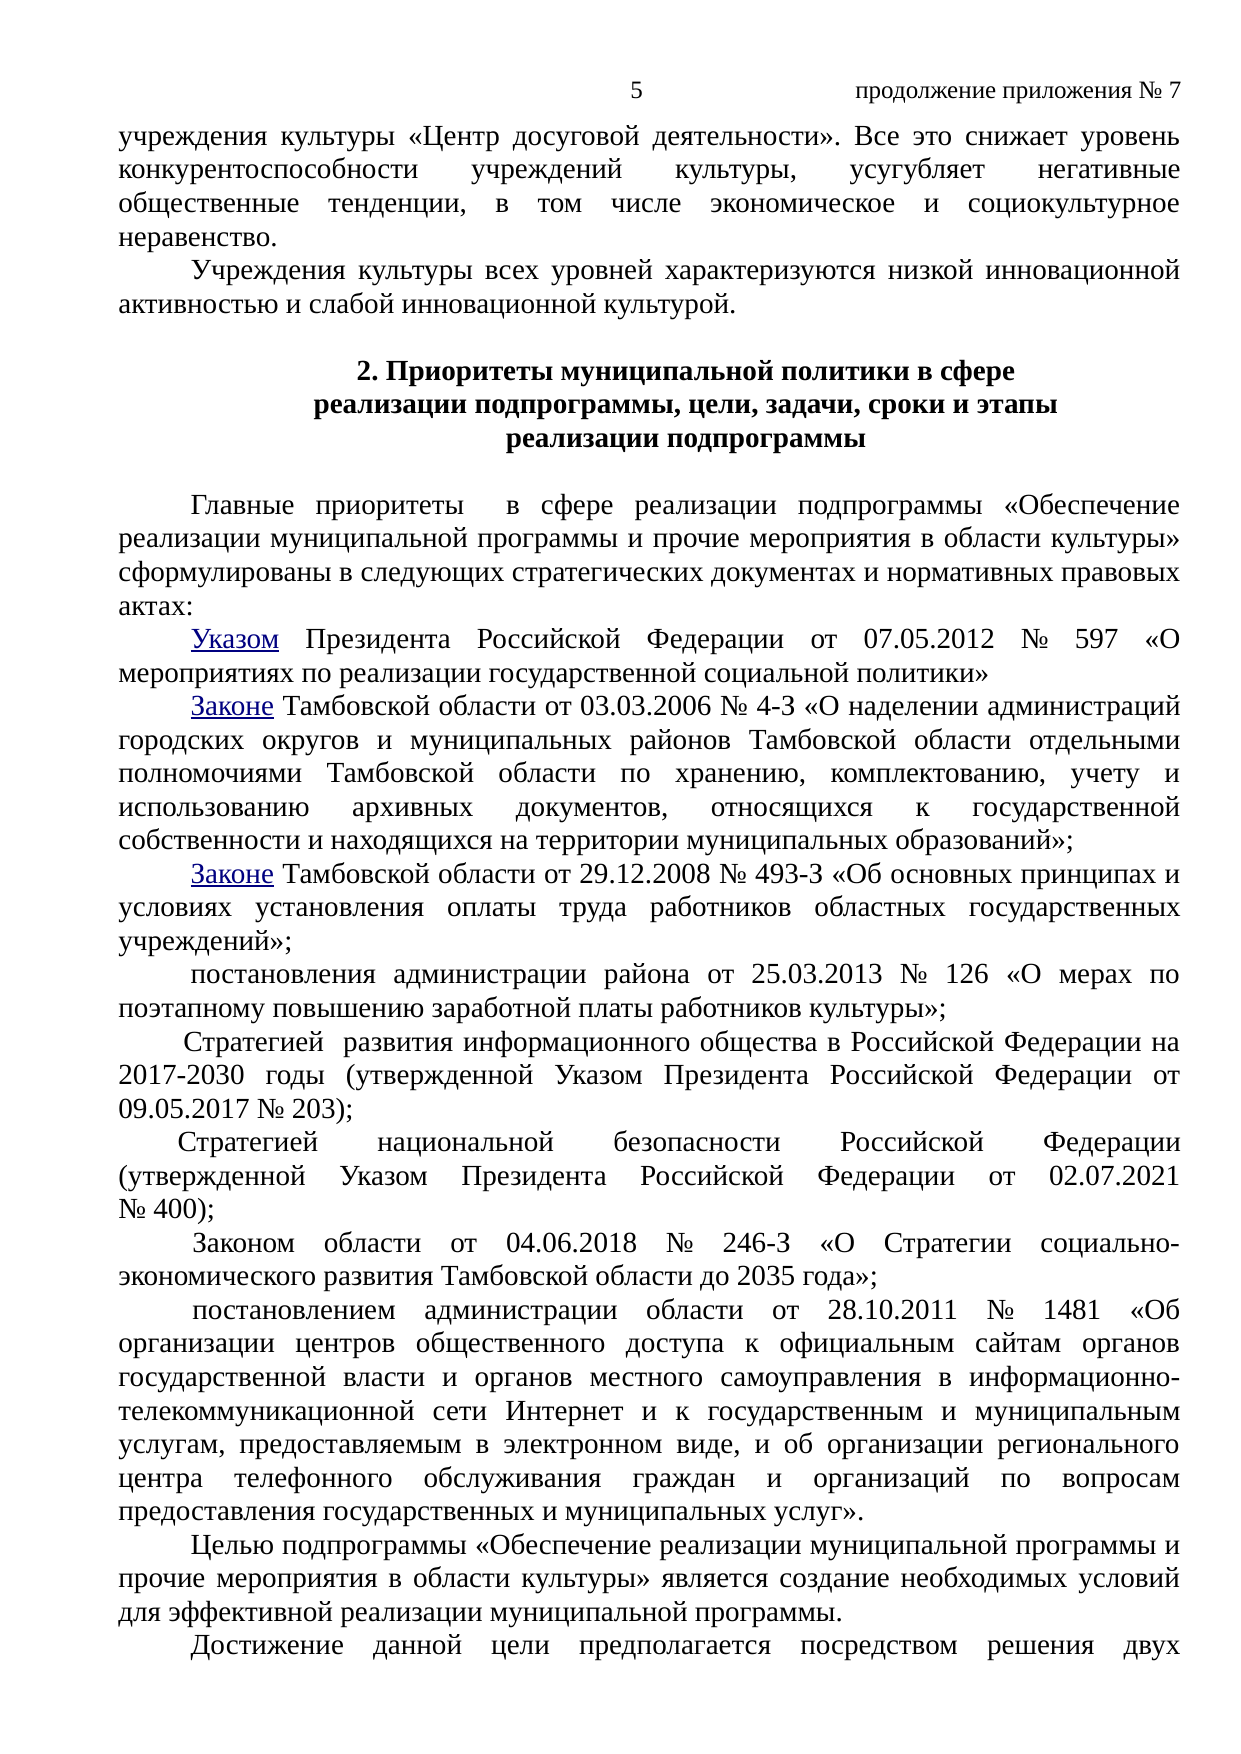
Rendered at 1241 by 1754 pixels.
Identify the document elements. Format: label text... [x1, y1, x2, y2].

text постановлением администрации области от 28.10.2011 № 1481 «Об организации центров общественного доступа к официальным сайтам органов государственной власти и органов местного самоуправления в информационно-телекоммуникационной сети Интернет и к государственным и муниципальным услугам, предоставляемым в электронном виде, и об организации регионального центра телефонного обслуживания граждан и организаций по вопросам предоставления государственных и муниципальных услуг». [118, 1292, 1181, 1527]
text Учреждения культуры всех уровней характеризуются низкой инновационной активностью и слабой инновационной культурой. [118, 252, 1181, 319]
text реализации подпрограммы [118, 420, 1181, 453]
text Стратегией национальной безопасности Российской Федерации (утвержденной Указом Президента Российской Федерации от 02.07.2021 № 400); [118, 1124, 1181, 1225]
text Достижение данной цели предполагается посредством решения двух [118, 1627, 1181, 1661]
text Законе Тамбовской области от 03.03.2006 № 4-З «О наделении администраций городских округов и муниципальных районов Тамбовской области отдельными полномочиями Тамбовской области по хранению, комплектованию, учету и использованию архивных документов, относящихся к государственной собственности и находящихся на территории муниципальных образований»; [118, 688, 1181, 856]
text Указом Президента Российской Федерации от 07.05.2012 № 597 «О мероприятиях по реализации государственной социальной политики» [118, 621, 1181, 688]
text Стратегией развития информационного общества в Российской Федерации на 2017-2030 годы (утвержденной Указом Президента Российской Федерации от 09.05.2017 № 203); [118, 1024, 1181, 1124]
text Целью подпрограммы «Обеспечение реализации муниципальной программы и прочие мероприятия в области культуры» является создание необходимых условий для эффективной реализации муниципальной программы. [118, 1527, 1181, 1627]
text постановления администрации района от 25.03.2013 № 126 «О мерах по поэтапному повышению заработной платы работников культуры»; [118, 957, 1181, 1024]
text Законом области от 04.06.2018 № 246-З «О Стратегии социально-экономического развития Тамбовской области до 2035 года»; [118, 1225, 1181, 1292]
text учреждения культуры «Центр досуговой деятельности». Все это снижает уровень конкурентоспособности учреждений культуры, усугубляет негативные общественные тенденции, в том числе экономическое и социокультурное неравенство. [118, 118, 1181, 252]
text Главные приоритеты в сфере реализации подпрограммы «Обеспечение реализации муниципальной программы и прочие мероприятия в области культуры» сформулированы в следующих стратегических документах и нормативных правовых актах: [118, 487, 1181, 621]
text Законе Тамбовской области от 29.12.2008 № 493-З «Об основных принципах и условиях установления оплаты труда работников областных государственных учреждений»; [118, 856, 1181, 957]
text реализации подпрограммы, цели, задачи, сроки и этапы [118, 386, 1181, 420]
text 2. Приоритеты муниципальной политики в сфере [118, 353, 1181, 386]
